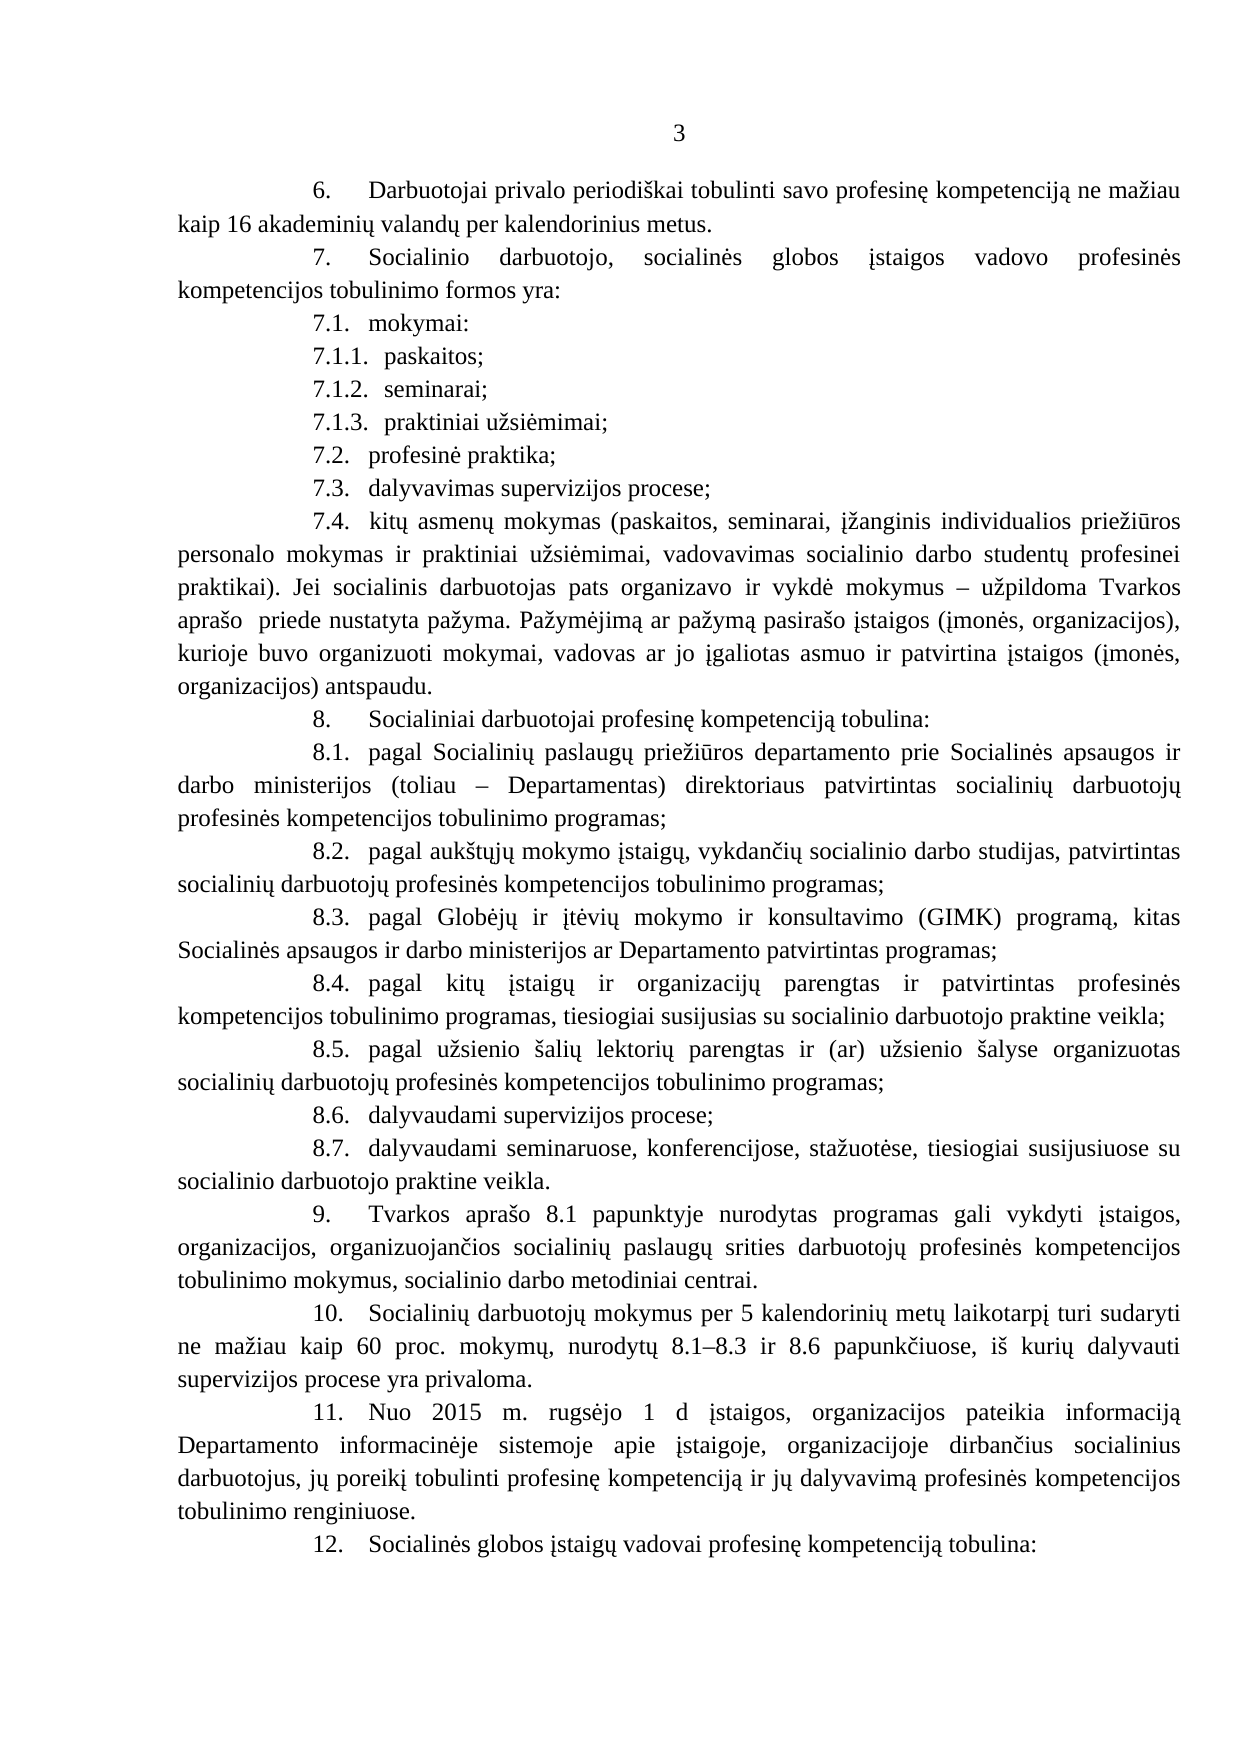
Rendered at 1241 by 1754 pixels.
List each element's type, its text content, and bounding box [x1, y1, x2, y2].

text 8. Socialiniai darbuotojai profesinę kompetenciją tobulina: [177, 704, 1181, 733]
text 7.1. mokymai: [177, 308, 1211, 336]
text 10. Socialinių darbuotojų mokymus per 5 kalendorinių metų laikotarpį turi sudaryti ne mažiau kaip 60 proc. mokymų, nurodytų 8.1–8.3 ir 8.6 papunkčiuose, iš kurių dalyvauti supervizijos procese yra privaloma. [177, 1298, 1181, 1393]
text 6. Darbuotojai privalo periodiškai tobulinti savo profesinę kompetenciją ne mažiau kaip 16 akademinių valandų per kalendorinius metus. [177, 176, 1181, 237]
text 8.6. dalyvaudami supervizijos procese; [177, 1100, 1181, 1129]
text 8.5. pagal užsienio šalių lektorių parengtas ir (ar) užsienio šalyse organizuotas socialinių darbuotojų profesinės kompetencijos tobulinimo programas; [177, 1034, 1181, 1096]
text 8.2. pagal aukštųjų mokymo įstaigų, vykdančių socialinio darbo studijas, patvirtintas socialinių darbuotojų profesinės kompetencijos tobulinimo programas; [177, 836, 1181, 898]
text 11. Nuo 2015 m. rugsėjo 1 d įstaigos, organizacijos pateikia informaciją Departamento informacinėje sistemoje apie įstaigoje, organizacijoje dirbančius socialinius darbuotojus, jų poreikį tobulinti profesinę kompetenciją ir jų dalyvavimą profesinės kompetencijos tobulinimo renginiuose. [177, 1397, 1181, 1525]
text 7.4. kitų asmenų mokymas (paskaitos, seminarai, įžanginis individualios priežiūros personalo mokymas ir praktiniai užsiėmimai, vadovavimas socialinio darbo studentų profesinei praktikai). Jei socialinis darbuotojas pats organizavo ir vykdė mokymus – užpildoma Tvarkos aprašo priede nustatyta pažyma. Pažymėjimą ar pažymą pasirašo įstaigos (įmonės, organizacijos), kurioje buvo organizuoti mokymai, vadovas ar jo įgaliotas asmuo ir patvirtina įstaigos (įmonės, organizacijos) antspaudu. [177, 506, 1181, 700]
text 8.4. pagal kitų įstaigų ir organizacijų parengtas ir patvirtintas profesinės kompetencijos tobulinimo programas, tiesiogiai susijusias su socialinio darbuotojo praktine veikla; [177, 968, 1181, 1030]
text 8.1. pagal Socialinių paslaugų priežiūros departamento prie Socialinės apsaugos ir darbo ministerijos (toliau – Departamentas) direktoriaus patvirtintas socialinių darbuotojų profesinės kompetencijos tobulinimo programas; [177, 737, 1181, 832]
text 8.7. dalyvaudami seminaruose, konferencijose, stažuotėse, tiesiogiai susijusiuose su socialinio darbuotojo praktine veikla. [177, 1133, 1181, 1195]
text 9. Tvarkos aprašo 8.1 papunktyje nurodytas programas gali vykdyti įstaigos, organizacijos, organizuojančios socialinių paslaugų srities darbuotojų profesinės kompetencijos tobulinimo mokymus, socialinio darbo metodiniai centrai. [177, 1199, 1181, 1294]
text 7.1.3. praktiniai užsiėmimai; [177, 407, 1211, 436]
text 7.3. dalyvavimas supervizijos procese; [177, 473, 1181, 502]
text 12. Socialinės globos įstaigų vadovai profesinę kompetenciją tobulina: [177, 1529, 1181, 1558]
text 7.2. profesinė praktika; [177, 440, 1211, 468]
text 7.1.1. paskaitos; [177, 341, 1181, 369]
text 8.3. pagal Globėjų ir įtėvių mokymo ir konsultavimo (GIMK) programą, kitas Socialinės apsaugos ir darbo ministerijos ar Departamento patvirtintas programas; [177, 902, 1181, 964]
text 7. Socialinio darbuotojo, socialinės globos įstaigos vadovo profesinės kompetencijos tobulinimo formos yra: [177, 242, 1181, 303]
text 7.1.2. seminarai; [177, 374, 1211, 402]
